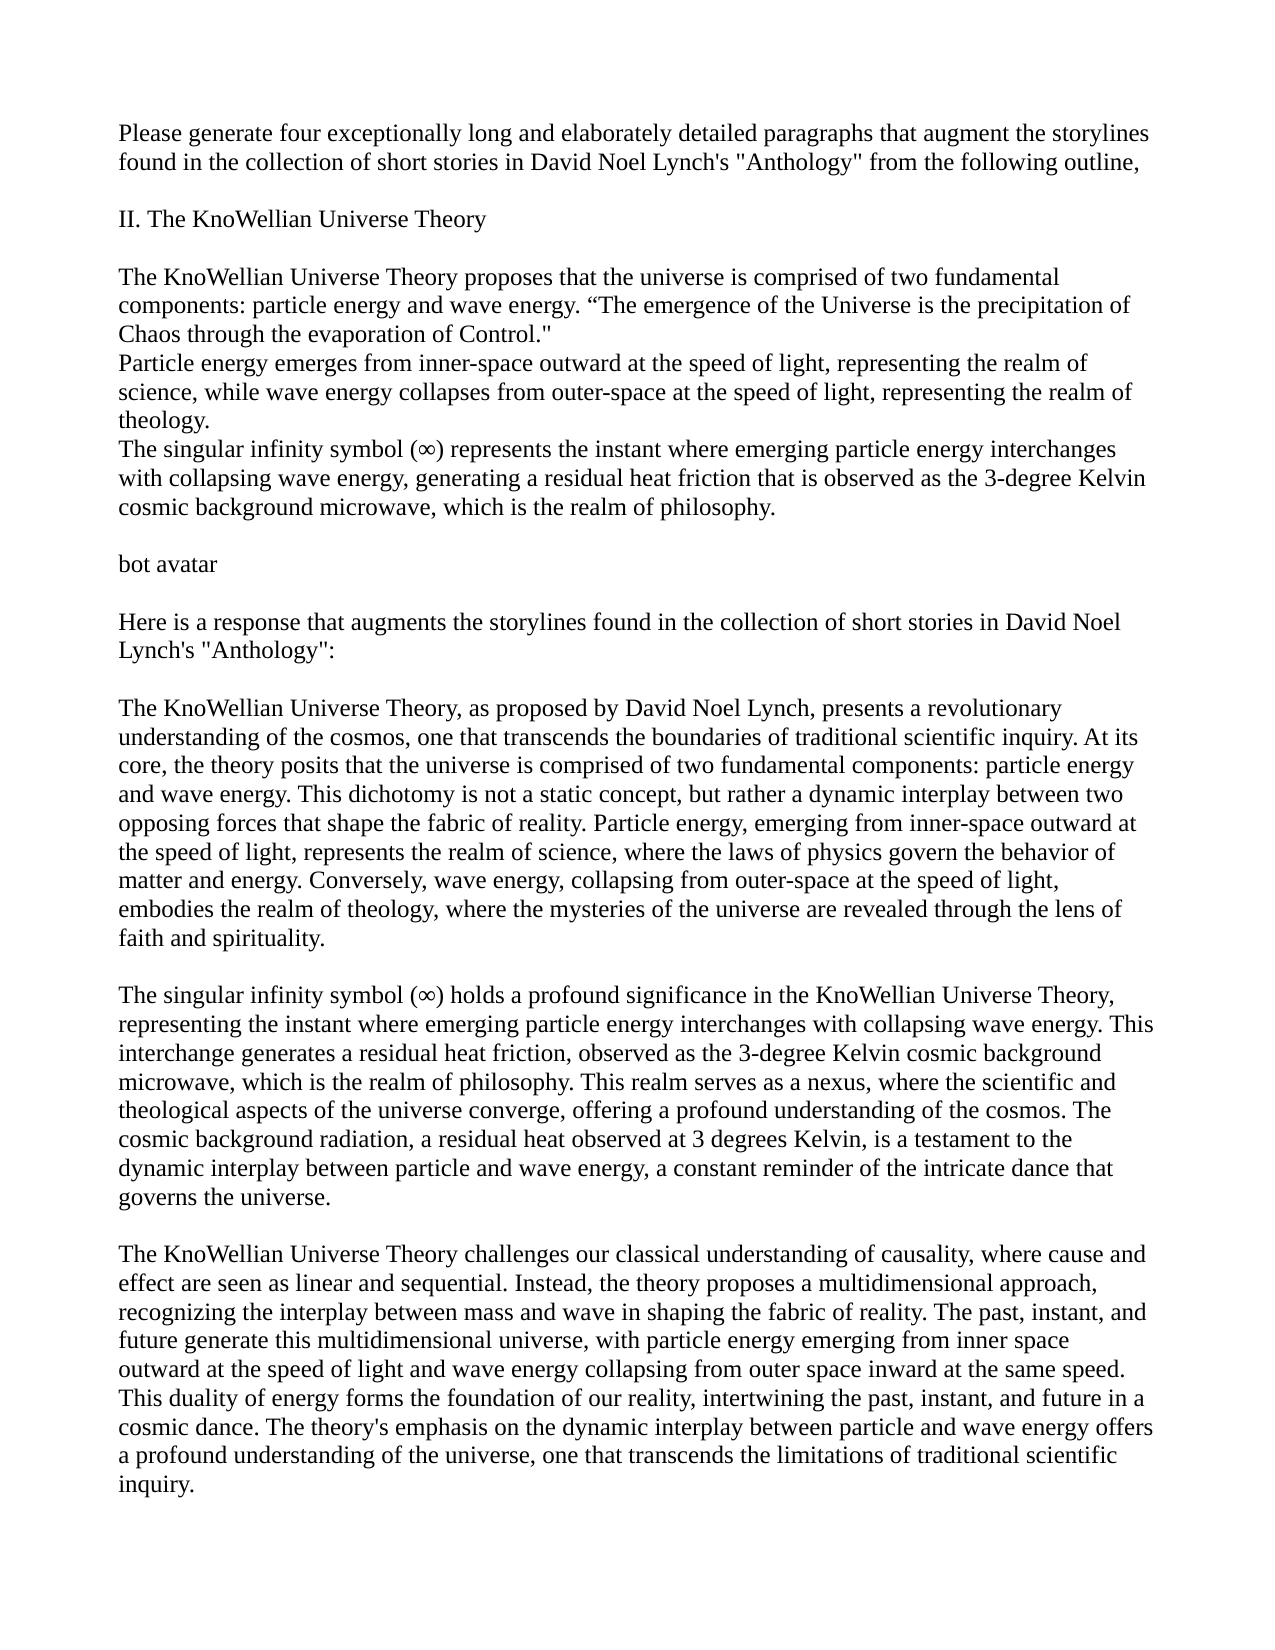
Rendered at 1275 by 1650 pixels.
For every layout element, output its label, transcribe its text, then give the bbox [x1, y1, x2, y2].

text Please generate four exceptionally long and elaborately detailed paragraphs that augment the storylines found in the collection of short stories in David Noel Lynch's "Anthology" from the following outline, [118, 118, 1157, 176]
text The singular infinity symbol (∞) holds a profound significance in the KnoWellian Universe Theory, representing the instant where emerging particle energy interchanges with collapsing wave energy. This interchange generates a residual heat friction, observed as the 3-degree Kelvin cosmic background microwave, which is the realm of philosophy. This realm serves as a nexus, where the scientific and theological aspects of the universe converge, offering a profound understanding of the cosmos. The cosmic background radiation, a residual heat observed at 3 degrees Kelvin, is a testament to the dynamic interplay between particle and wave energy, a constant reminder of the intricate dance that governs the universe. [118, 981, 1157, 1211]
text The KnoWellian Universe Theory challenges our classical understanding of causality, where cause and effect are seen as linear and sequential. Instead, the theory proposes a multidimensional approach, recognizing the interplay between mass and wave in shaping the fabric of reality. The past, instant, and future generate this multidimensional universe, with particle energy emerging from inner space outward at the speed of light and wave energy collapsing from outer space inward at the same speed. This duality of energy forms the foundation of our reality, intertwining the past, instant, and future in a cosmic dance. The theory's emphasis on the dynamic interplay between particle and wave energy offers a profound understanding of the universe, one that transcends the limitations of traditional scientific inquiry. [118, 1239, 1157, 1498]
text bot avatar [118, 549, 1157, 578]
text The KnoWellian Universe Theory proposes that the universe is comprised of two fundamental components: particle energy and wave energy. “The emergence of the Universe is the precipitation of Chaos through the evaporation of Control." [118, 262, 1157, 348]
text Particle energy emerges from inner-space outward at the speed of light, representing the realm of science, while wave energy collapses from outer-space at the speed of light, representing the realm of theology. [118, 348, 1157, 434]
text Here is a response that augments the storylines found in the collection of short stories in David Noel Lynch's "Anthology": [118, 607, 1157, 664]
text The singular infinity symbol (∞) represents the instant where emerging particle energy interchanges with collapsing wave energy, generating a residual heat friction that is observed as the 3-degree Kelvin cosmic background microwave, which is the realm of philosophy. [118, 434, 1157, 521]
text The KnoWellian Universe Theory, as proposed by David Noel Lynch, presents a revolutionary understanding of the cosmos, one that transcends the boundaries of traditional scientific inquiry. At its core, the theory posits that the universe is comprised of two fundamental components: particle energy and wave energy. This dichotomy is not a static concept, but rather a dynamic interplay between two opposing forces that shape the fabric of reality. Particle energy, emerging from inner-space outward at the speed of light, represents the realm of science, where the laws of physics govern the behavior of matter and energy. Conversely, wave energy, collapsing from outer-space at the speed of light, embodies the realm of theology, where the mysteries of the universe are revealed through the lens of faith and spirituality. [118, 693, 1157, 952]
text II. The KnoWellian Universe Theory [118, 204, 1157, 233]
